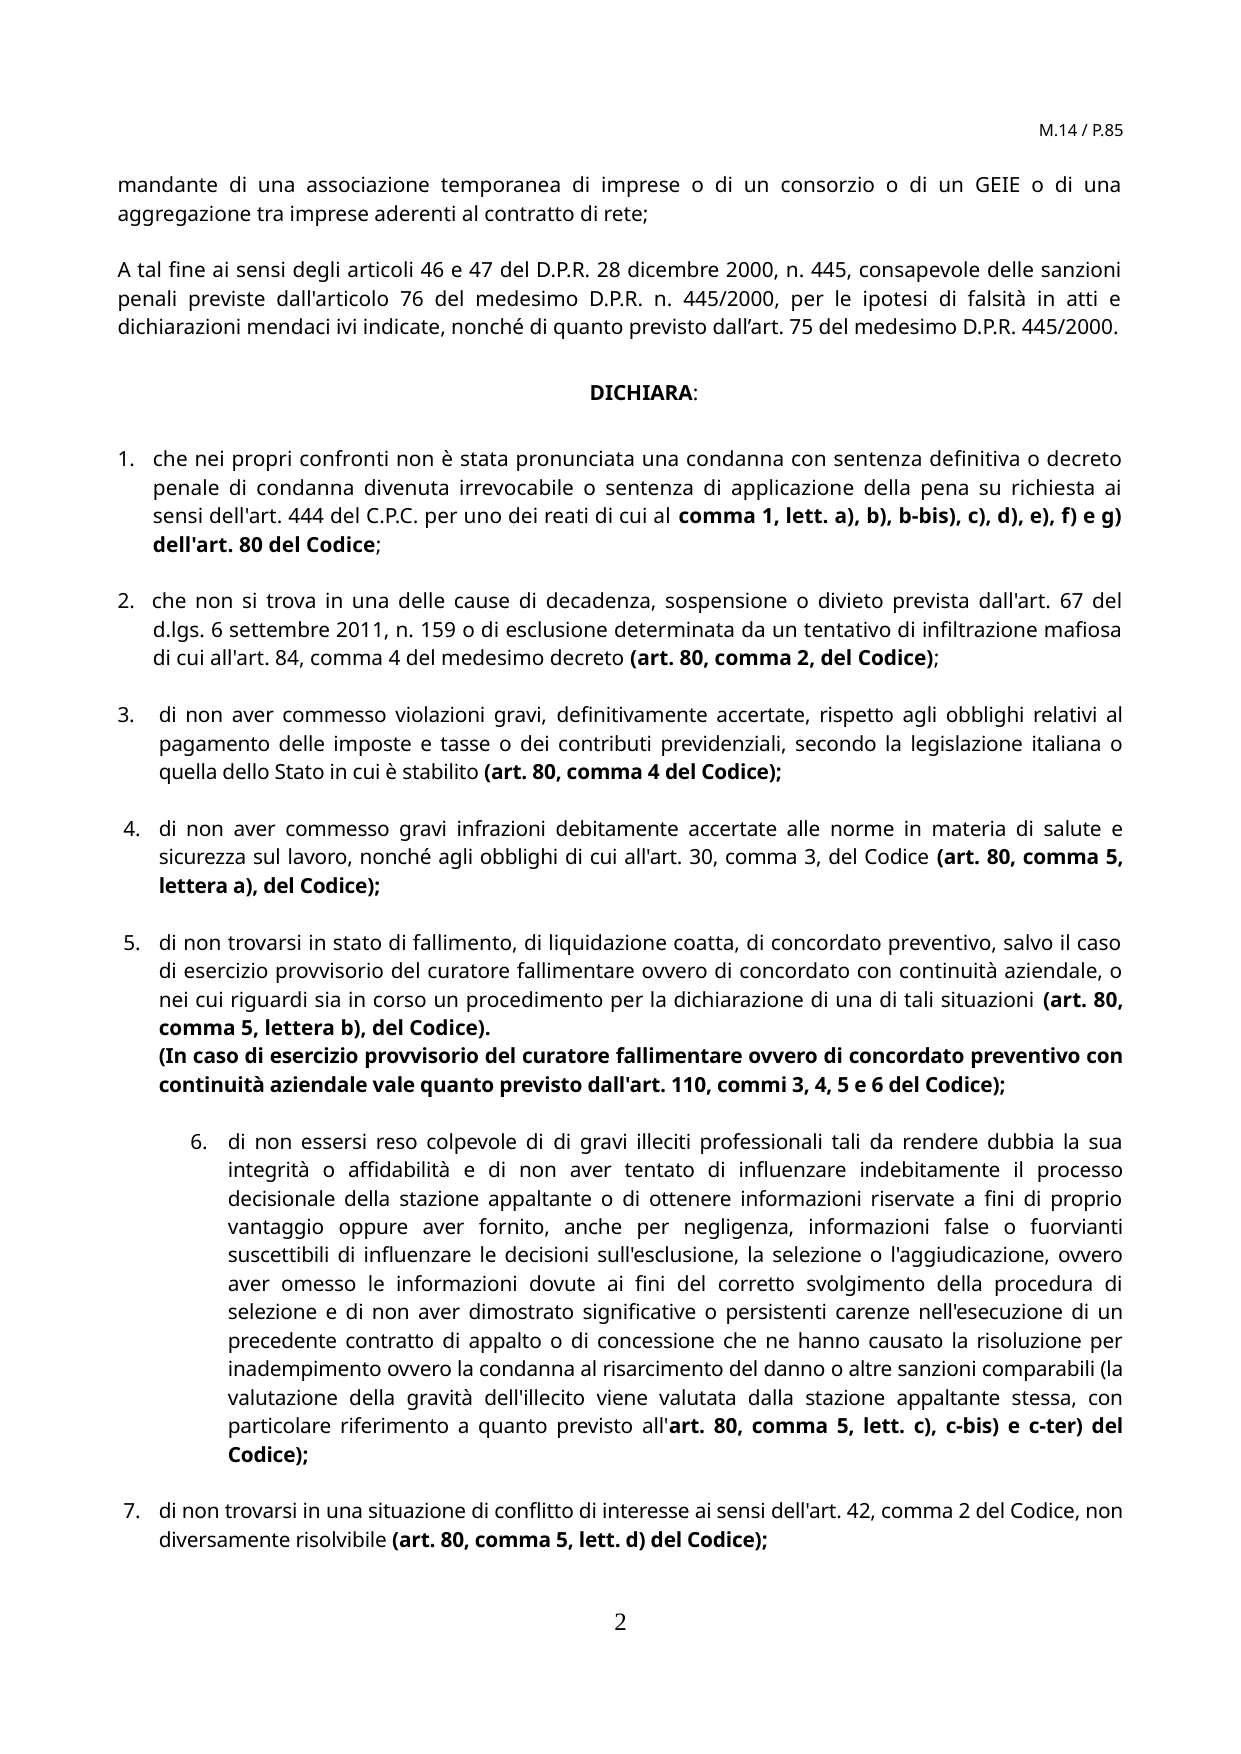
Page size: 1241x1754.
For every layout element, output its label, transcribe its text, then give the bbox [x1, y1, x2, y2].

text A tal fine ai sensi degli articoli 46 e 47 del D.P.R. 28 dicembre 2000, n. 445, consapevole delle sanzioni penali previste dall'articolo 76 del medesimo D.P.R. n. 445/2000, per le ipotesi di falsità in atti e dichiarazioni mendaci ivi indicate, nonché di quanto previsto dall’art. 75 del medesimo D.P.R. 445/2000. [117, 256, 1123, 341]
list di non essersi reso colpevole di di gravi illeciti professionali tali da rendere dubbia la sua integrità o affidabilità e di non aver tentato di influenzare indebitamente il processo decisionale della stazione appaltante o di ottenere informazioni riservate a fini di proprio vantaggio oppure aver fornito, anche per negligenza, informazioni false o fuorvianti suscettibili di influenzare le decisioni sull'esclusione, la selezione o l'aggiudicazione, ovvero aver omesso le informazioni dovute ai fini del corretto svolgimento della procedura di selezione e di non aver dimostrato significative o persistenti carenze nell'esecuzione di un precedente contratto di appalto o di concessione che ne hanno causato la risoluzione per inadempimento ovvero la condanna al risarcimento del danno o altre sanzioni comparabili (la valutazione della gravità dell'illecito viene valutata dalla stazione appaltante stessa, con particolare riferimento a quanto previsto all'art. 80, comma 5, lett. c), c-bis) e c-ter) del Codice); [190, 1127, 1123, 1468]
list di non aver commesso violazioni gravi, definitivamente accertate, rispetto agli obblighi relativi al pagamento delle imposte e tasse o dei contributi previdenziali, secondo la legislazione italiana o quella dello Stato in cui è stabilito (art. 80, comma 4 del Codice); [117, 700, 1123, 786]
list di non trovarsi in stato di fallimento, di liquidazione coatta, di concordato preventivo, salvo il caso di esercizio provvisorio del curatore fallimentare ovvero di concordato con continuità aziendale, o nei cui riguardi sia in corso un procedimento per la dichiarazione di una di tali situazioni (art. 80, comma 5, lettera b), del Codice). [123, 928, 1123, 1042]
list che nei propri confronti non è stata pronunciata una condanna con sentenza definitiva o decreto penale di condanna divenuta irrevocabile o sentenza di applicazione della pena su richiesta ai sensi dell'art. 444 del C.P.C. per uno dei reati di cui al comma 1, lett. a), b), b-bis), c), d), e), f) e g) dell'art. 80 del Codice; [117, 444, 1123, 558]
list che non si trova in una delle cause di decadenza, sospensione o divieto prevista dall'art. 67 del d.lgs. 6 settembre 2011, n. 159 o di esclusione determinata da un tentativo di infiltrazione mafiosa di cui all'art. 84, comma 4 del medesimo decreto (art. 80, comma 2, del Codice); [117, 587, 1123, 672]
list (In caso di esercizio provvisorio del curatore fallimentare ovvero di concordato preventivo con continuità aziendale vale quanto previsto dall'art. 110, commi 3, 4, 5 e 6 del Codice); [123, 1042, 1123, 1098]
list di non aver commesso gravi infrazioni debitamente accertate alle norme in materia di salute e sicurezza sul lavoro, nonché agli obblighi di cui all'art. 30, comma 3, del Codice (art. 80, comma 5, lettera a), del Codice); [123, 814, 1123, 899]
text DICHIARA: [161, 369, 1123, 407]
text mandante di una associazione temporanea di imprese o di un consorzio o di un GEIE o di una aggregazione tra imprese aderenti al contratto di rete; [117, 170, 1123, 227]
list di non trovarsi in una situazione di conflitto di interesse ai sensi dell'art. 42, comma 2 del Codice, non diversamente risolvibile (art. 80, comma 5, lett. d) del Codice); [123, 1497, 1123, 1553]
